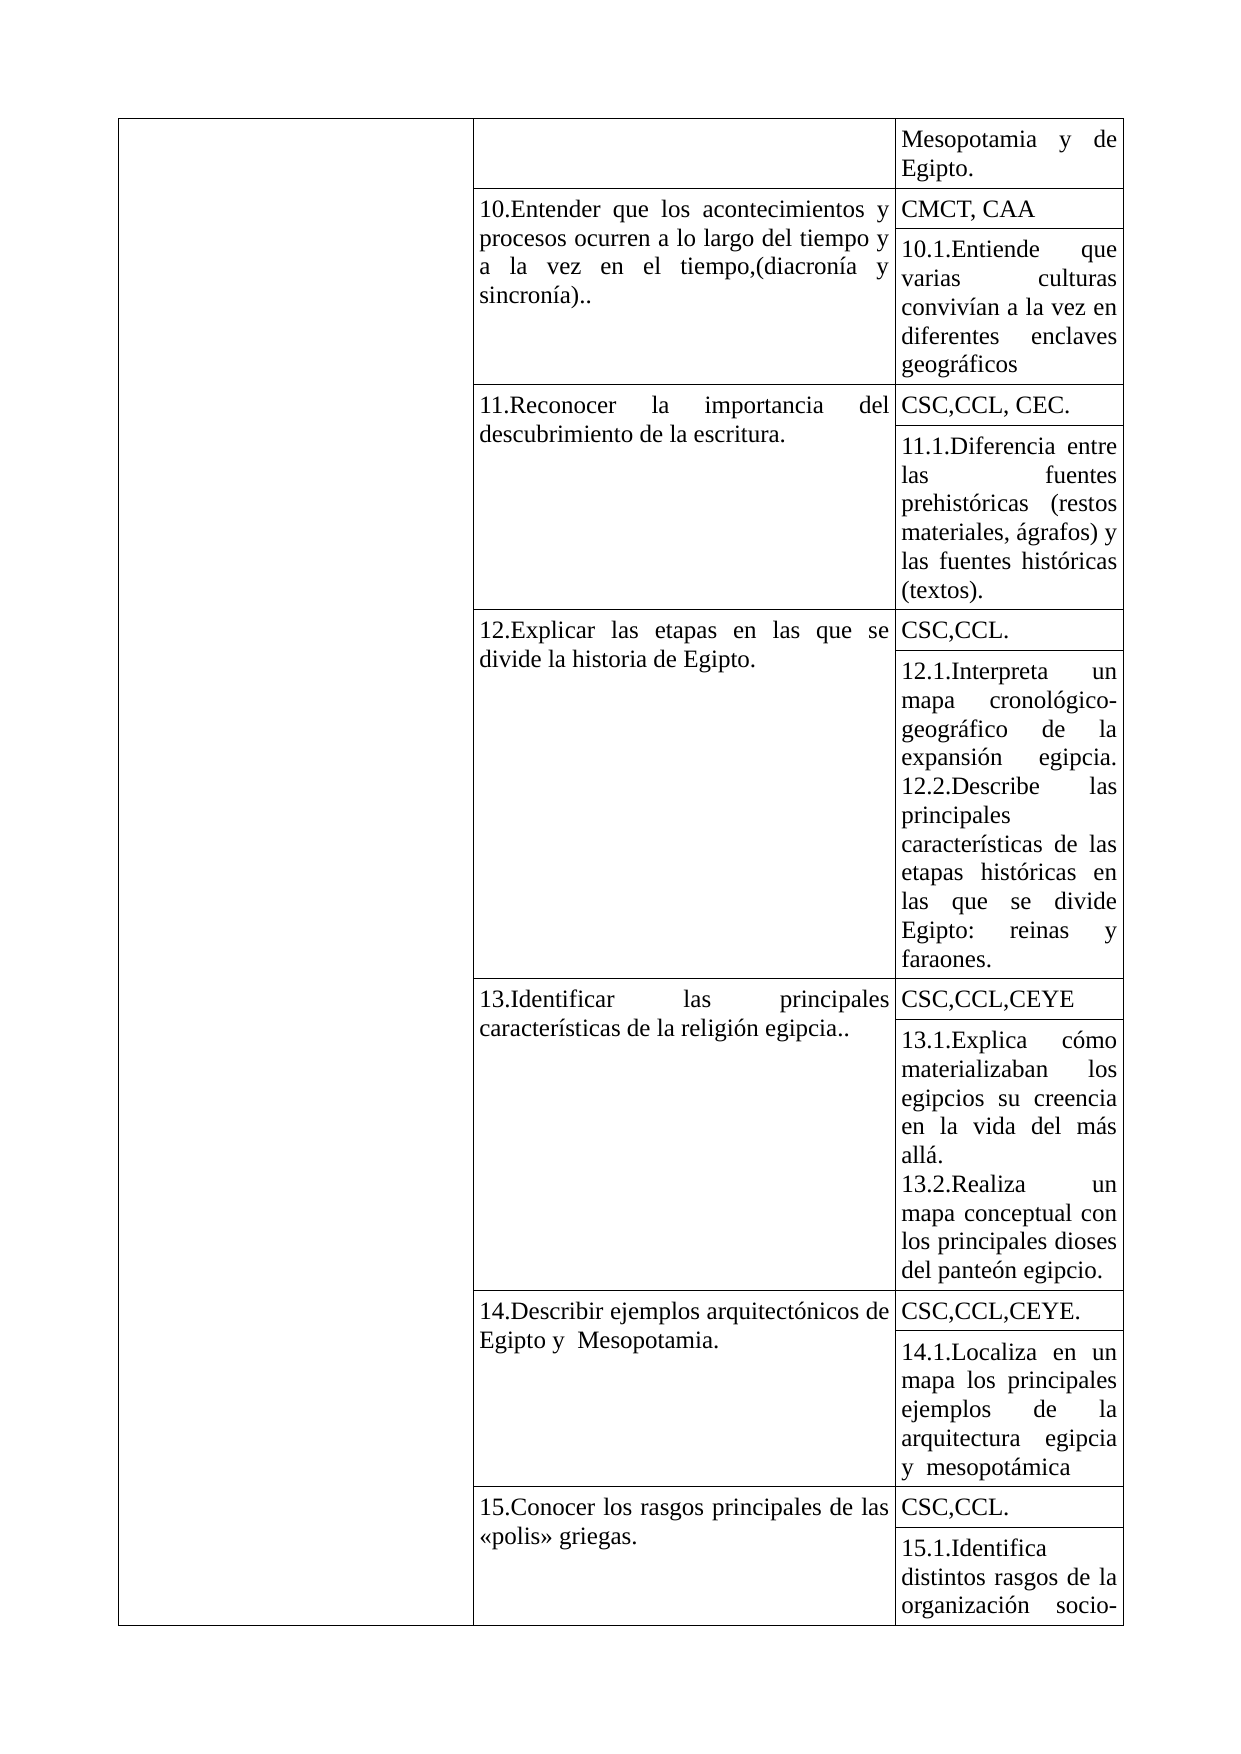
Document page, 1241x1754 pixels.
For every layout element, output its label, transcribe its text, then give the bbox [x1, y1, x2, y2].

table_cell 14.Describir ejemplos arquitectónicos de Egipto y Mesopotamia. [474, 1291, 895, 1486]
table_cell CMCT, CAA [896, 189, 1123, 228]
table_cell CSC,CCL. [896, 610, 1123, 650]
table_cell 13.1.Explica cómo materializaban los egipcios su creencia en la vida del más allá. 13.2.Realiza un mapa conceptual con los principales dioses del panteón egipcio. [896, 1020, 1123, 1290]
table_cell 12.1.Interpreta un mapa cronológico- geográfico de la expansión egipcia. 12.2.Describe las principales características de las etapas históricas en las que se divide Egipto: reinas y faraones. [896, 651, 1123, 978]
table_cell CSC,CCL, CEC. [896, 385, 1123, 425]
table_cell 11.Reconocer la importancia del descubrimiento de la escritura. [474, 385, 895, 609]
table_cell [119, 119, 473, 1625]
table_cell CSC,CCL,CEYE [896, 979, 1123, 1019]
table_cell [474, 119, 895, 188]
table_cell 15.1.Identifica distintos rasgos de la organización socio- [896, 1528, 1123, 1625]
table_cell 13.Identificar las principales características de la religión egipcia.. [474, 979, 895, 1290]
table_cell 12.Explicar las etapas en las que se divide la historia de Egipto. [474, 610, 895, 978]
table_cell Mesopotamia y de Egipto. [896, 119, 1123, 188]
table_cell 10.1.Entiende que varias culturas convivían a la vez en diferentes enclaves geográficos [896, 229, 1123, 384]
table_cell CSC,CCL,CEYE. [896, 1291, 1123, 1330]
table_cell 15.Conocer los rasgos principales de las «polis» griegas. [474, 1487, 895, 1625]
table_cell 10.Entender que los acontecimientos y procesos ocurren a lo largo del tiempo y a la vez en el tiempo,(diacronía y sincronía).. [474, 189, 895, 384]
table_cell 11.1.Diferencia entre las fuentes prehistóricas (restos materiales, ágrafos) y las fuentes históricas (textos). [896, 426, 1123, 609]
table_cell CSC,CCL. [896, 1487, 1123, 1527]
table_cell 14.1.Localiza en un mapa los principales ejemplos de la arquitectura egipcia y mesopotámica [896, 1331, 1123, 1486]
